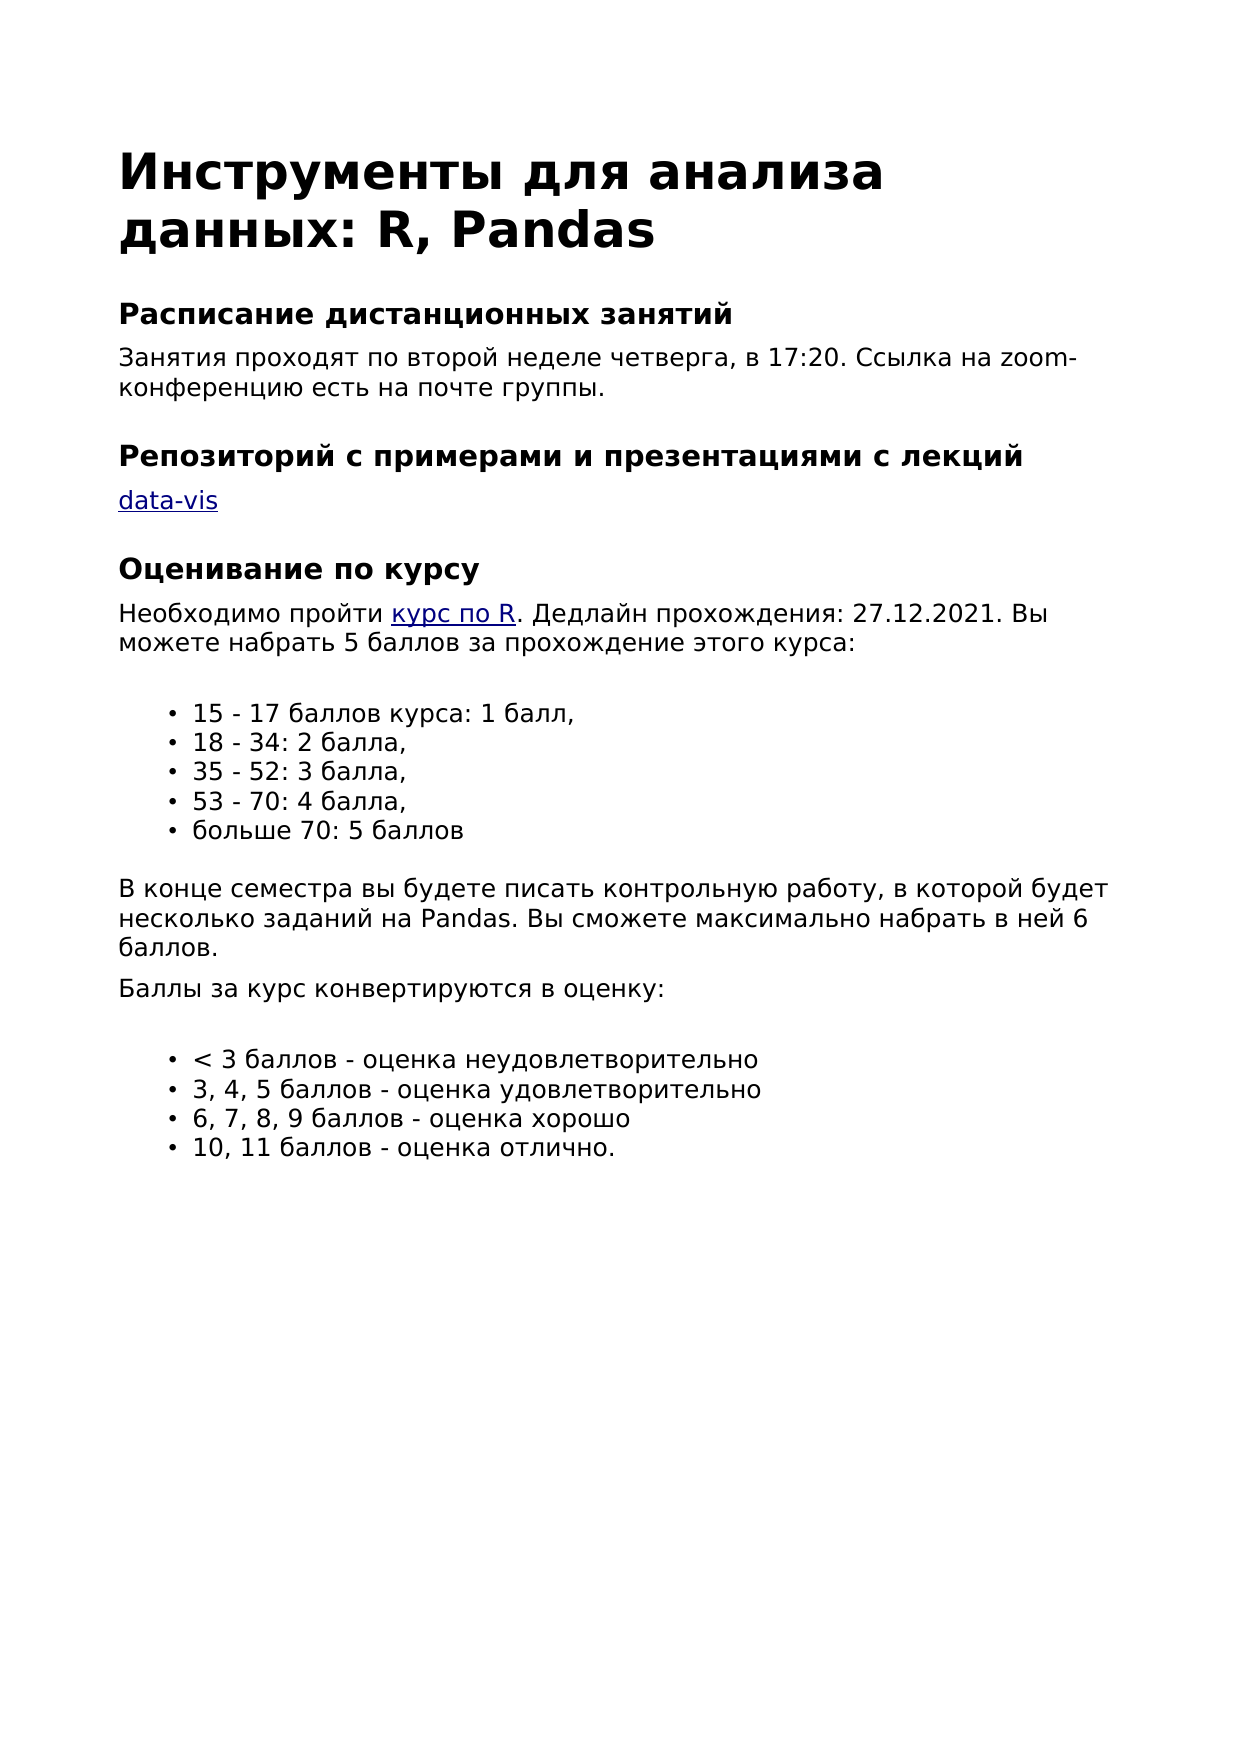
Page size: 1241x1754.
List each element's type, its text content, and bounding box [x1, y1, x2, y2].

list больше 70: 5 баллов [177, 816, 1122, 845]
list 6, 7, 8, 9 баллов - оценка хорошо [177, 1104, 1122, 1133]
list 3, 4, 5 баллов - оценка удовлетворительно [177, 1075, 1122, 1104]
list 18 - 34: 2 балла, [177, 728, 1122, 758]
text Необходимо пройти курс по R. Дедлайн прохождения: 27.12.2021. Вы можете набрать 5 баллов за прохождение этого курса: [118, 599, 1122, 657]
text Занятия проходят по второй неделе четверга, в 17:20. Ссылка на zoom-конференцию есть на почте группы. [118, 343, 1122, 402]
text data-vis [118, 486, 1122, 515]
subtitle Репозиторий с примерами и презентациями с лекций [118, 439, 1122, 473]
text В конце семестра вы будете писать контрольную работу, в которой будет несколько заданий на Pandas. Вы сможете максимально набрать в ней 6 баллов. [118, 874, 1122, 962]
text Баллы за курс конвертируются в оценку: [118, 974, 1122, 1004]
subtitle Расписание дистанционных занятий [118, 297, 1122, 331]
subtitle Инструменты для анализа данных: R, Pandas [118, 143, 1122, 259]
list 15 - 17 баллов курса: 1 балл, [177, 699, 1122, 728]
list 35 - 52: 3 балла, [177, 758, 1122, 787]
list 53 - 70: 4 балла, [177, 787, 1122, 816]
subtitle Оценивание по курсу [118, 552, 1122, 586]
list 10, 11 баллов - оценка отлично. [177, 1133, 1122, 1162]
list < 3 баллов - оценка неудовлетворительно [177, 1046, 1122, 1075]
